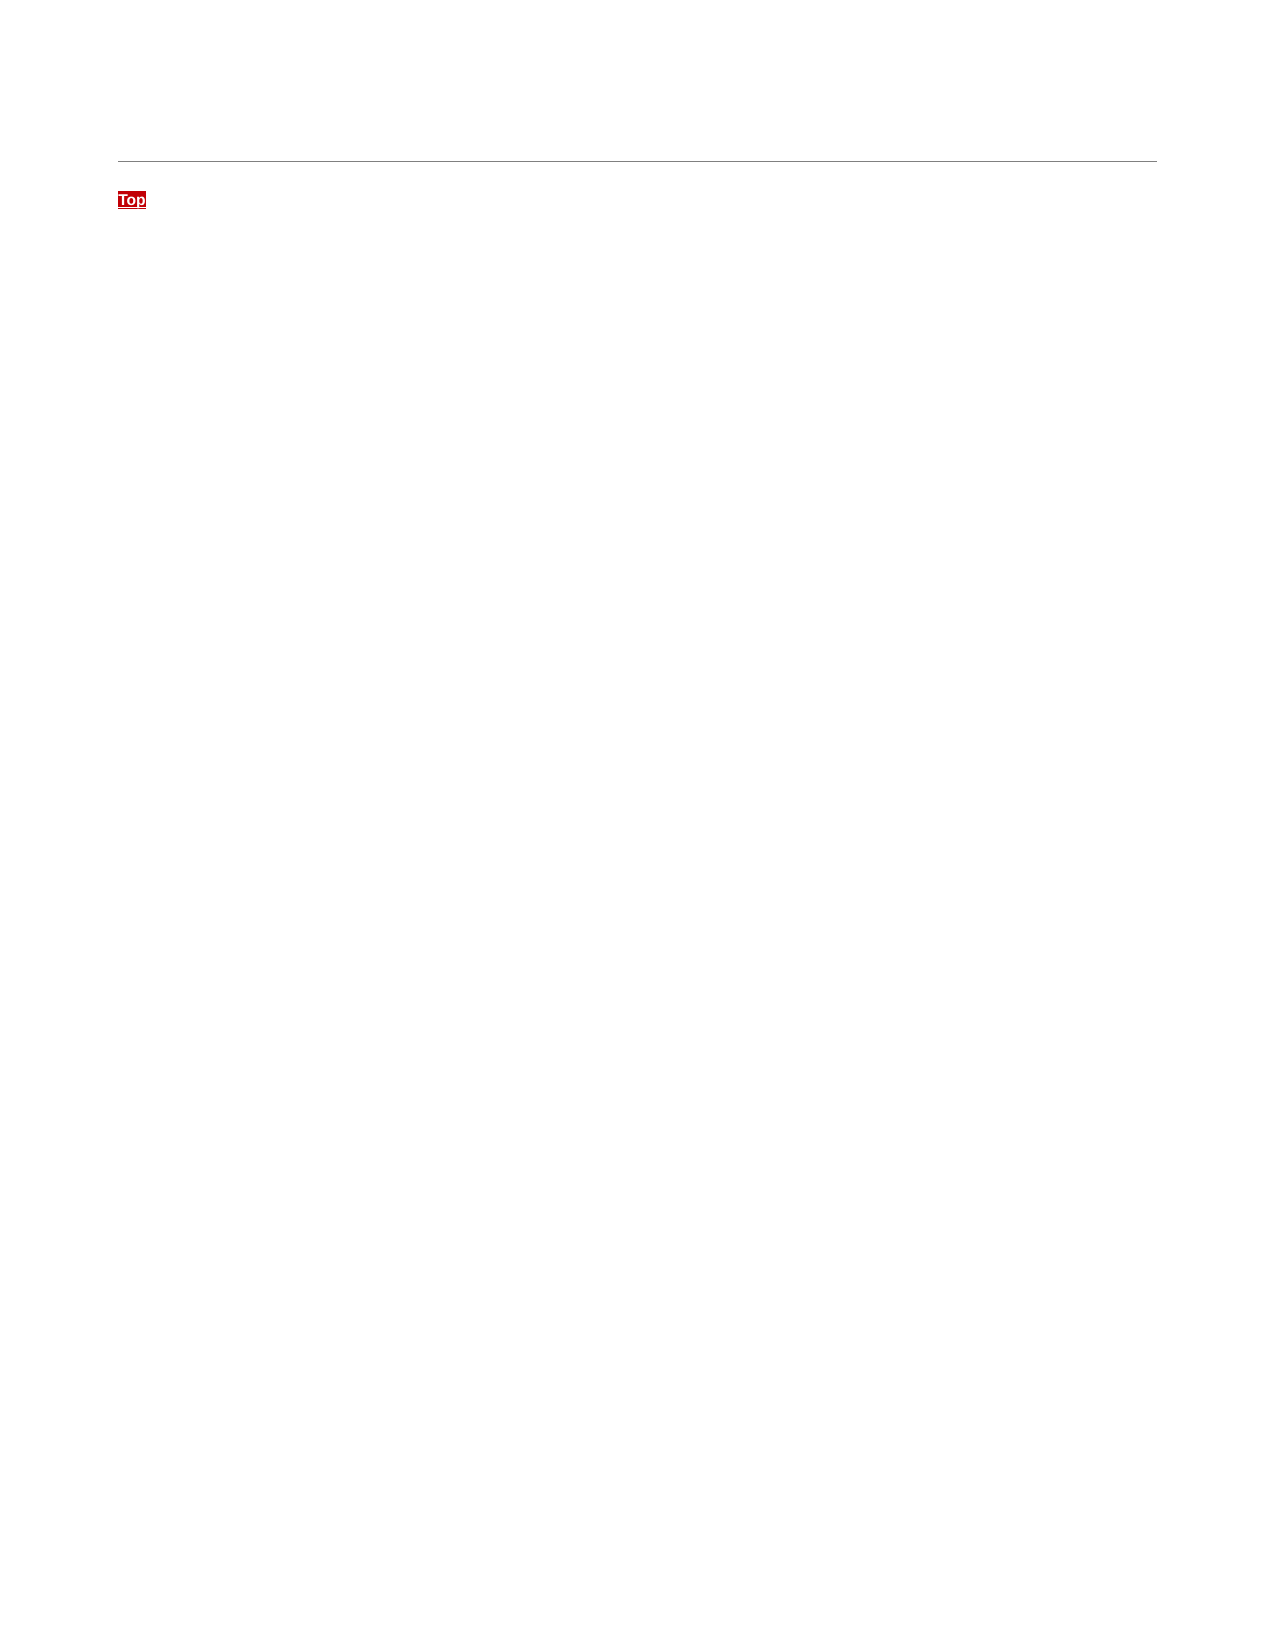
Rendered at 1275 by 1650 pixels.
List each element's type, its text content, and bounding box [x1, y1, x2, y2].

text Top [118, 191, 1079, 209]
